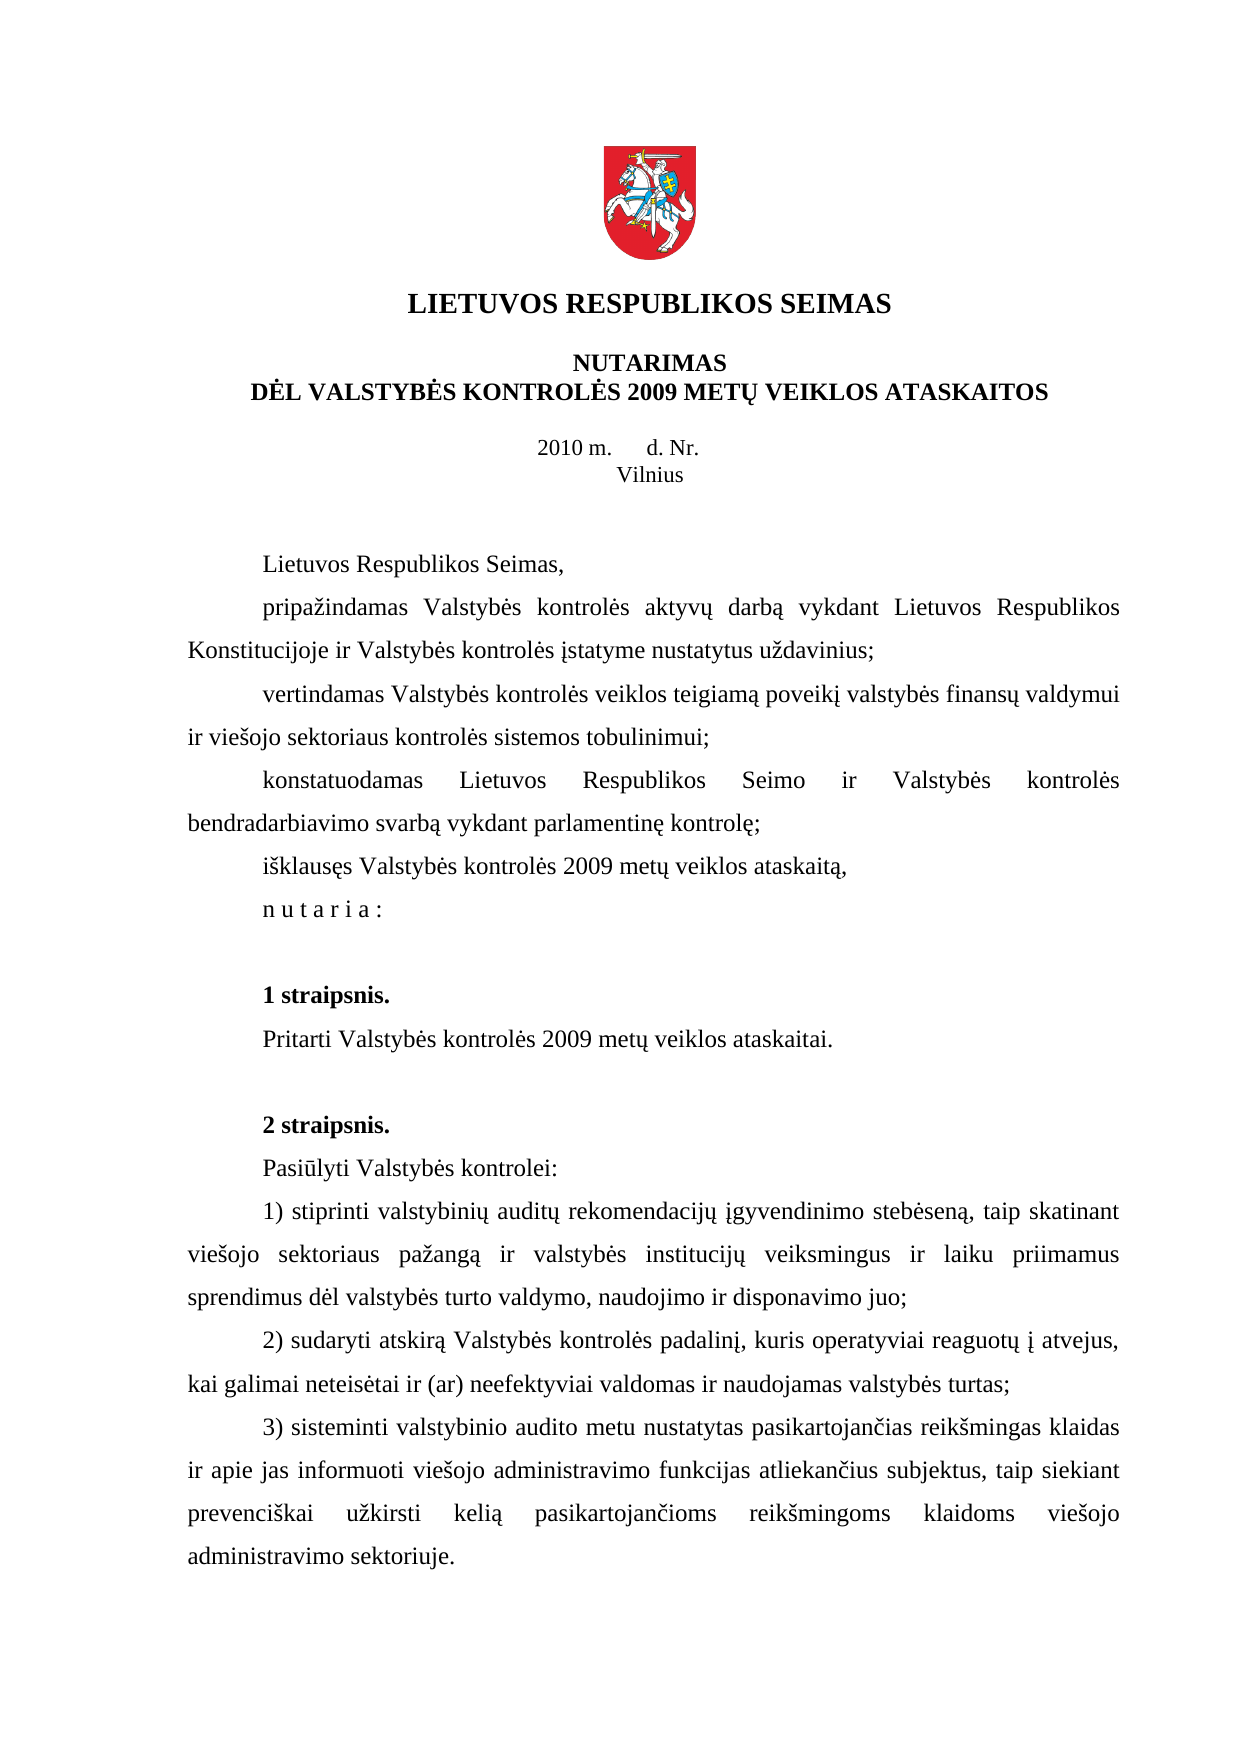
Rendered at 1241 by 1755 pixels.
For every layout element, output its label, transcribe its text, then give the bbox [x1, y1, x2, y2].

text konstatuodamas Lietuvos Respublikos Seimo ir Valstybės kontrolės bendradarbiavimo svarbą vykdant parlamentinę kontrolę; [187, 765, 1120, 837]
text 1 straipsnis. [187, 981, 1120, 1009]
text išklausęs Valstybės kontrolės 2009 metų veiklos ataskaitą, [187, 851, 1120, 880]
text Pasiūlyti Valstybės kontrolei: [187, 1153, 1120, 1182]
text 2) sudaryti atskirą Valstybės kontrolės padalinį, kuris operatyviai reaguotų į atvejus, kai galimai neteisėtai ir (ar) neefektyviai valdomas ir naudojamas valstybės turtas; [187, 1326, 1120, 1397]
text LIETUVOS RESPUBLIKOS SEIMAS [177, 286, 1122, 319]
text 1) stiprinti valstybinių auditų rekomendacijų įgyvendinimo stebėseną, taip skatinant viešojo sektoriaus pažangą ir valstybės institucijų veiksmingus ir laiku priimamus sprendimus dėl valstybės turto valdymo, naudojimo ir disponavimo juo; [187, 1196, 1120, 1311]
text NUTARIMAS [177, 348, 1122, 377]
text DĖL VALSTYBĖS KONTROLĖS 2009 METŲ VEIKLOS ATASKAITOS [177, 377, 1122, 406]
text pripažindamas Valstybės kontrolės aktyvų darbą vykdant Lietuvos Respublikos Konstitucijoje ir Valstybės kontrolės įstatyme nustatytus uždavinius; [187, 592, 1120, 664]
text Lietuvos Respublikos Seimas, [187, 549, 1120, 578]
text Pritarti Valstybės kontrolės 2009 metų veiklos ataskaitai. [187, 1024, 1120, 1052]
text 3) sisteminti valstybinio audito metu nustatytas pasikartojančias reikšmingas klaidas ir apie jas informuoti viešojo administravimo funkcijas atliekančius subjektus, taip siekiant prevenciškai užkirsti kelią pasikartojančioms reikšmingoms klaidoms viešojo administravimo sektoriuje. [187, 1412, 1120, 1570]
text 2 straipsnis. [187, 1110, 1120, 1139]
text n u t a r i a : [187, 894, 1120, 923]
text vertindamas Valstybės kontrolės veiklos teigiamą poveikį valstybės finansų valdymui ir viešojo sektoriaus kontrolės sistemos tobulinimui; [187, 679, 1120, 751]
text 2010 m. d. Nr. Vilnius [177, 434, 1122, 487]
